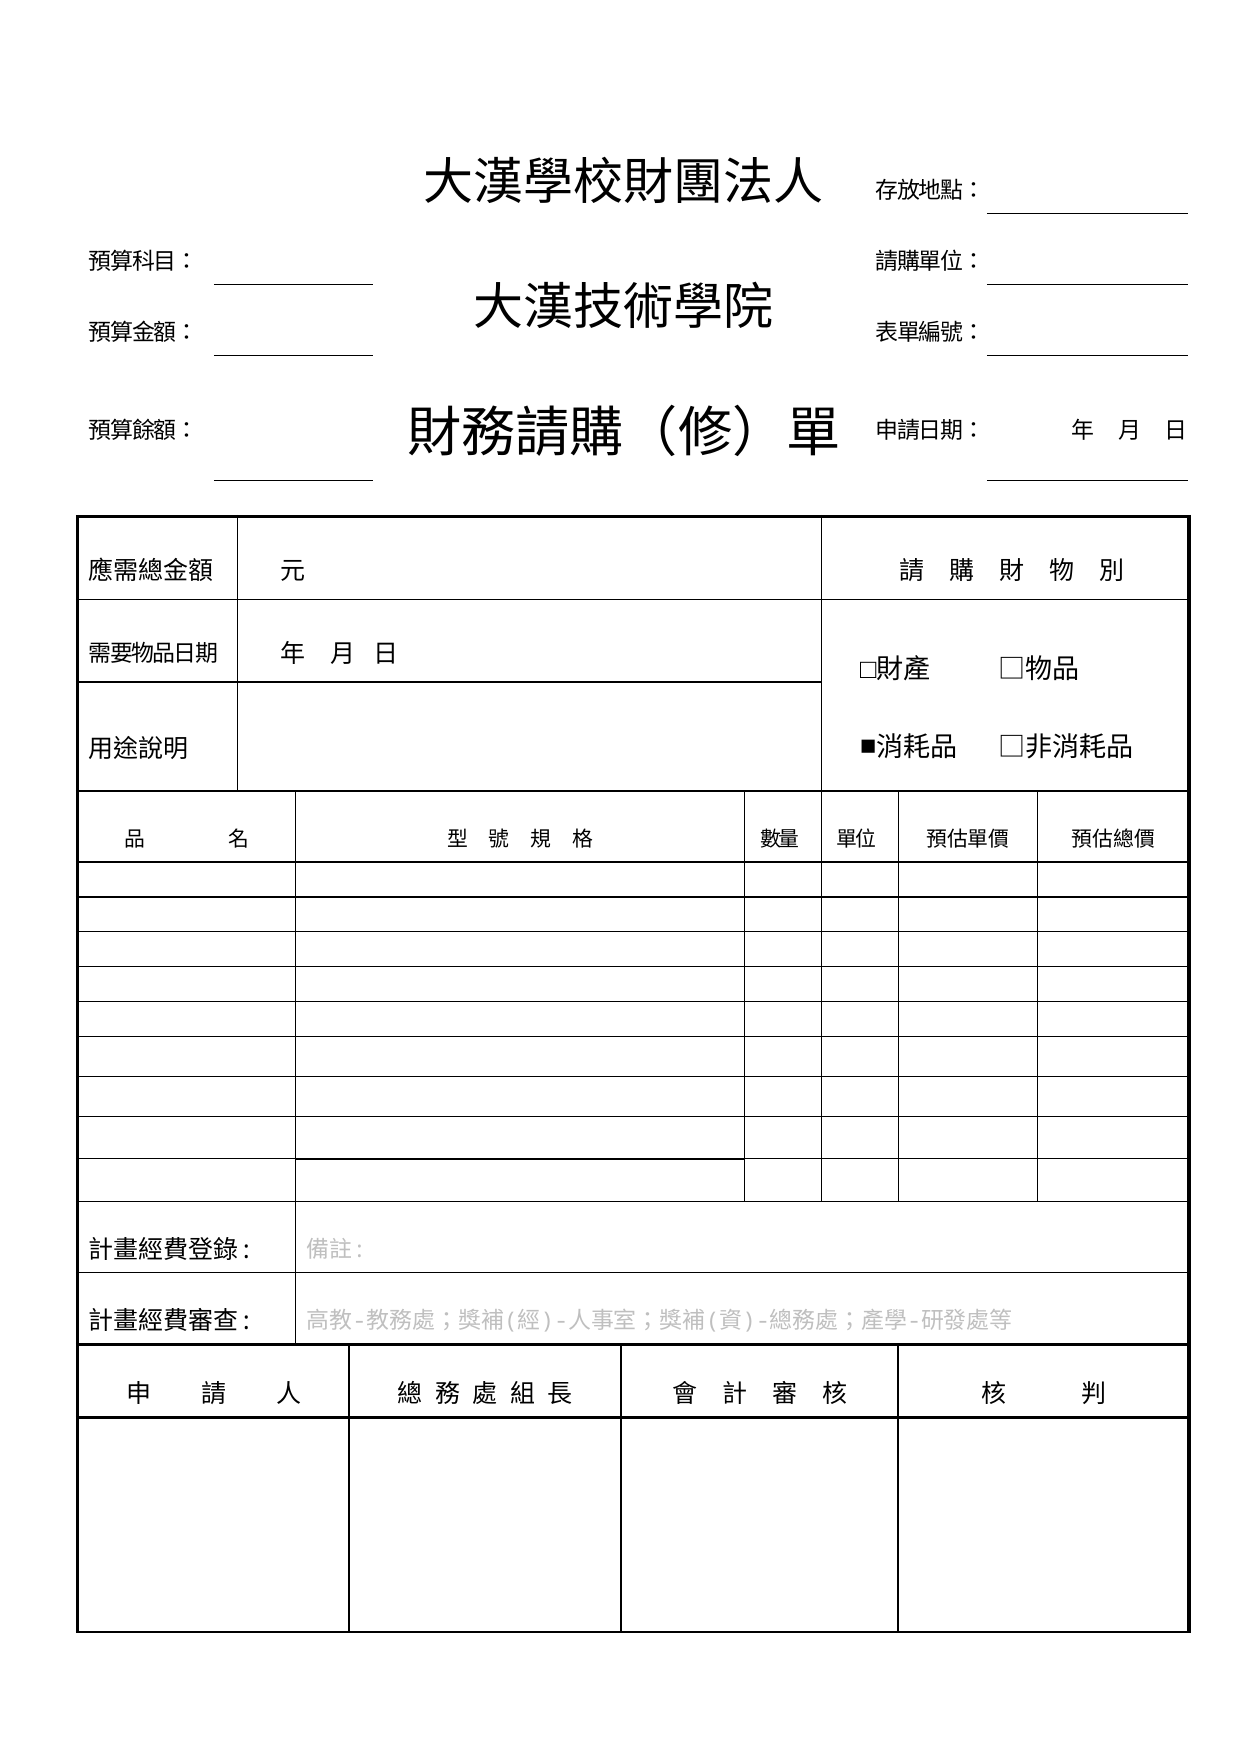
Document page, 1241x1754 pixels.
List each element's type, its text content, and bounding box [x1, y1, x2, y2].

table_cell [296, 898, 744, 931]
table_cell [296, 932, 744, 966]
table_cell 單位 [822, 792, 898, 861]
table_cell 計畫經費審查: [79, 1273, 295, 1343]
table_cell [987, 214, 1187, 284]
table_cell 預算科目： [78, 213, 214, 284]
table_cell [899, 932, 1037, 966]
table_cell [79, 967, 295, 1001]
table_cell [745, 967, 821, 1001]
table_cell [822, 1117, 898, 1158]
table_cell [296, 1002, 744, 1036]
table_cell 高教-教務處；獎補(經)-人事室；獎補(資)-總務處；產學-研發處等 [296, 1273, 1187, 1343]
table_cell [1038, 932, 1187, 966]
table_cell [822, 967, 898, 1001]
table_cell [238, 683, 821, 790]
table_cell 計畫經費登錄: [79, 1202, 295, 1272]
table_cell 申請日期： [875, 355, 987, 479]
table_cell 預算餘額： [78, 355, 214, 479]
table_cell [1038, 898, 1187, 931]
table_cell [745, 1077, 821, 1116]
table_cell [745, 932, 821, 966]
table_cell □財產 □物品 ■消耗品 □非消耗品 [822, 600, 1187, 790]
table_cell 年 月 日 [987, 356, 1187, 479]
table_cell [822, 932, 898, 966]
table_header 元 [238, 518, 821, 599]
table_cell [822, 1037, 898, 1076]
table_cell [79, 1077, 295, 1116]
table_cell [899, 863, 1037, 896]
table_cell [822, 1077, 898, 1116]
table_header [987, 105, 1187, 213]
table_cell [1038, 863, 1187, 896]
table_cell 申 請 人 [79, 1346, 348, 1416]
table_cell 會 計 審 核 [622, 1346, 897, 1416]
table_cell [822, 1159, 898, 1201]
table_header 應需總金額 [79, 518, 237, 599]
table_header [78, 105, 214, 213]
table_cell [79, 1117, 295, 1158]
table_cell [1038, 1159, 1187, 1201]
table_cell [745, 1002, 821, 1036]
table_cell 需要物品日期 [79, 600, 237, 681]
table_cell [79, 1037, 295, 1076]
table_cell [822, 1002, 898, 1036]
table_cell [79, 1419, 348, 1631]
table_cell [622, 1419, 897, 1631]
table_header 存放地點： [875, 105, 987, 213]
table_cell [899, 1002, 1037, 1036]
table_cell [822, 898, 898, 931]
table_cell [745, 898, 821, 931]
table_cell [296, 1037, 744, 1076]
table_cell [350, 1419, 620, 1631]
table_cell [1038, 1077, 1187, 1116]
table_cell [899, 1077, 1037, 1116]
table_cell [296, 967, 744, 1001]
table_cell 用途說明 [79, 683, 237, 790]
table_cell [214, 356, 373, 479]
table_cell [899, 1037, 1037, 1076]
table_cell [1038, 1037, 1187, 1076]
table_cell [822, 863, 898, 896]
table_cell 預估單價 [899, 792, 1037, 861]
table_cell 預估總價 [1038, 792, 1187, 861]
table_cell [745, 1037, 821, 1076]
table_cell [296, 863, 744, 896]
table_cell 請購單位： [875, 213, 987, 284]
table_header 請 購 財 物 別 [822, 518, 1187, 599]
table_cell 數量 [745, 792, 821, 861]
table_cell [79, 1159, 295, 1201]
table_header 大漢學校財團法人 大漢技術學院 財務請購（修）單 [373, 105, 875, 479]
table_cell [214, 213, 373, 284]
table_cell 年 月 日 [238, 600, 821, 681]
table_cell [1038, 967, 1187, 1001]
table_cell [1038, 1117, 1187, 1158]
table_cell [79, 898, 295, 931]
table_cell 品 名 [79, 792, 295, 861]
table_cell [214, 285, 373, 355]
table_cell [745, 1159, 821, 1201]
table_cell 核 判 [899, 1346, 1187, 1416]
table_header [214, 105, 373, 213]
table_cell 總 務 處 組 長 [350, 1346, 620, 1416]
table_cell [899, 1117, 1037, 1158]
table_cell [1038, 1002, 1187, 1036]
table_cell [79, 1002, 295, 1036]
table_cell [296, 1077, 744, 1116]
table_cell [79, 932, 295, 966]
table_cell [745, 1117, 821, 1158]
table_cell [899, 1159, 1037, 1201]
table_cell [745, 863, 821, 896]
table_cell [899, 967, 1037, 1001]
table_cell [296, 1160, 744, 1201]
table_cell 型 號 規 格 [296, 792, 744, 861]
table_cell 備註: [296, 1202, 1187, 1272]
table_cell 預算金額： [78, 284, 214, 355]
table_cell [899, 898, 1037, 931]
table_cell [987, 285, 1187, 355]
table_cell 表單編號： [875, 284, 987, 355]
table_cell [899, 1419, 1187, 1631]
table_cell [79, 863, 295, 896]
table_cell [296, 1117, 744, 1158]
